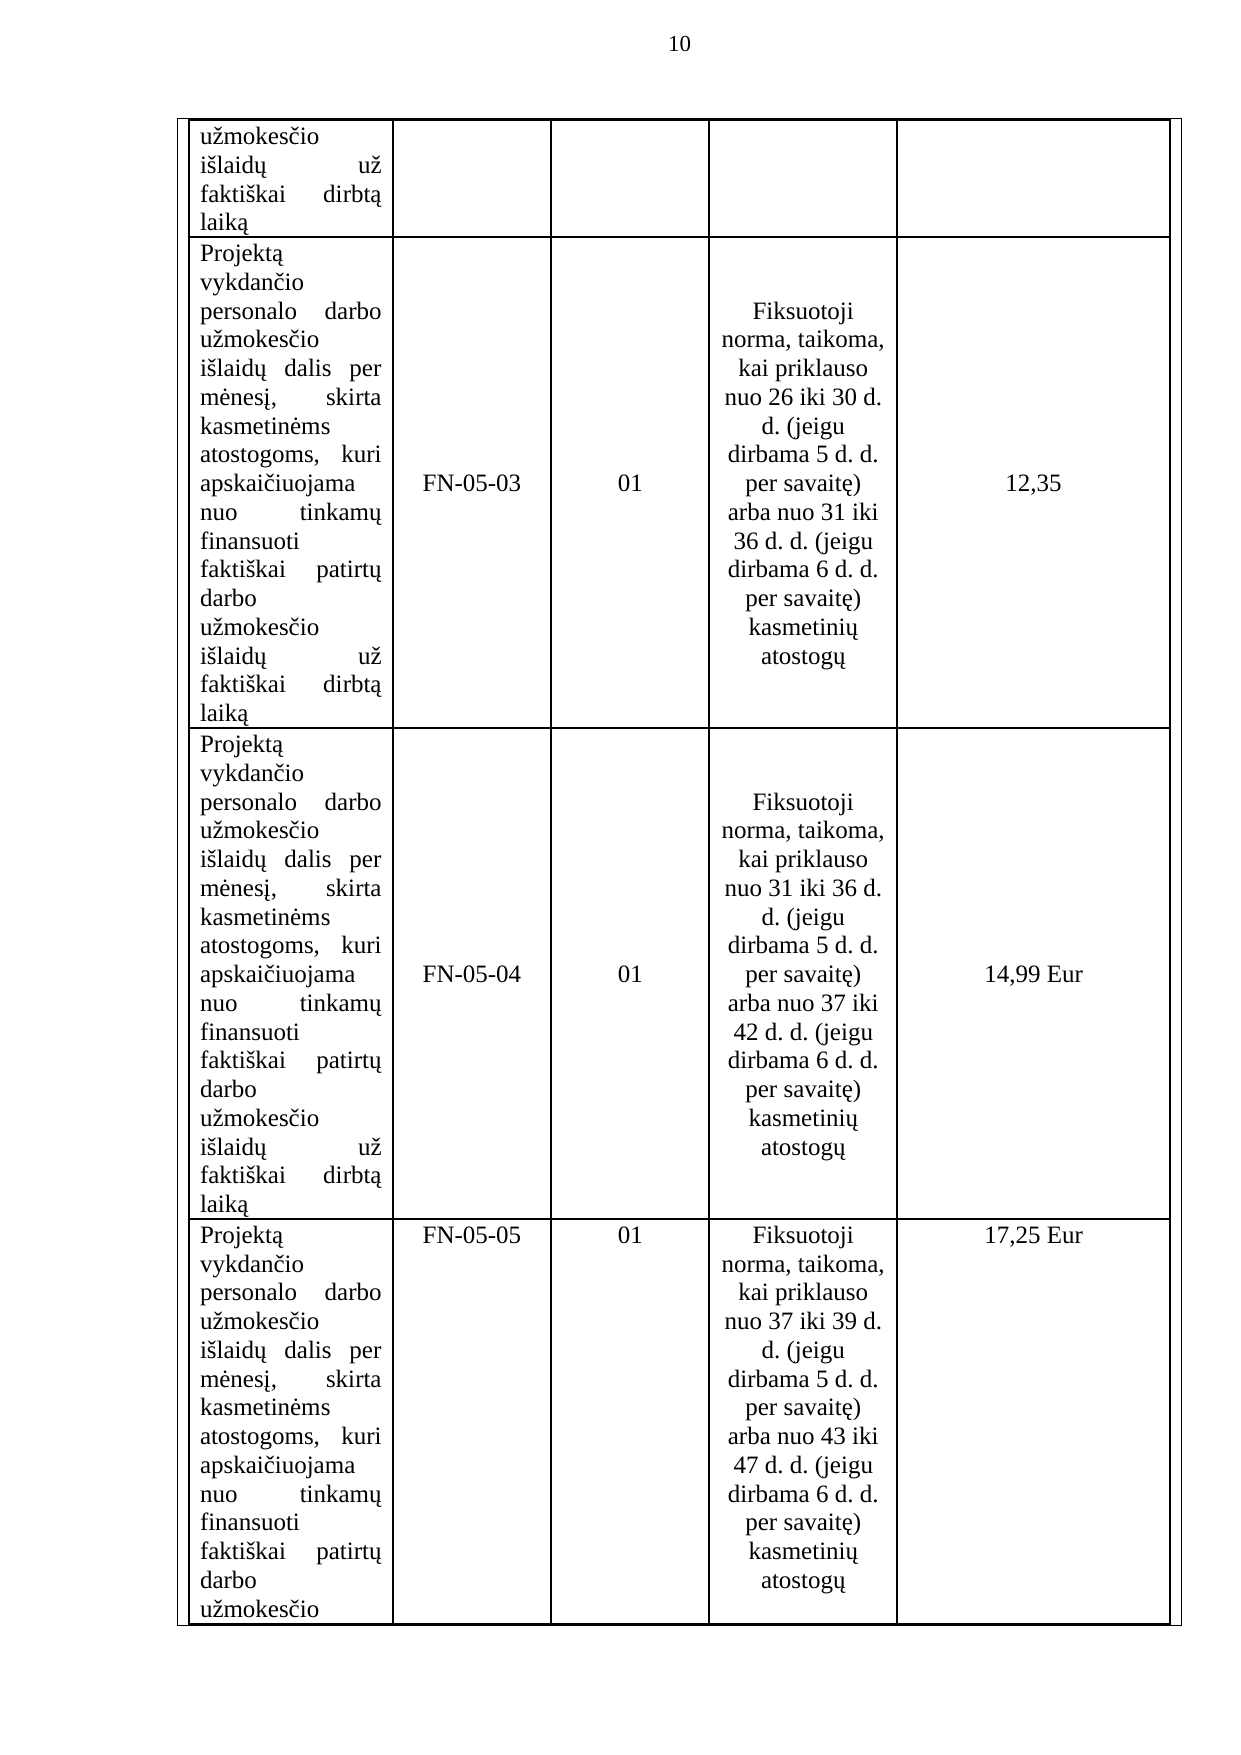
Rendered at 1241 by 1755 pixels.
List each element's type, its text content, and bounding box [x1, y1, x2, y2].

table_cell [552, 121, 708, 236]
table_cell [1171, 119, 1181, 1624]
table_cell [178, 119, 188, 1624]
table_cell 17,25 Eur [898, 1220, 1169, 1622]
table_cell 14,99 Eur [898, 729, 1169, 1218]
table_cell Projektą vykdančio personalo darbo užmokesčio išlaidų dalis per mėnesį, skirta kasmetinėms atostogoms, kuri apskaičiuojama nuo tinkamų finansuoti faktiškai patirtų darbo užmokesčio išlaidų už faktiškai dirbtą laiką [190, 729, 392, 1218]
table_cell FN-05-05 [394, 1220, 550, 1622]
table_cell užmokesčio išlaidų už faktiškai dirbtą laiką [190, 121, 392, 236]
table_cell Projektą vykdančio personalo darbo užmokesčio išlaidų dalis per mėnesį, skirta kasmetinėms atostogoms, kuri apskaičiuojama nuo tinkamų finansuoti faktiškai patirtų darbo užmokesčio [190, 1220, 392, 1622]
table_cell FN-05-04 [394, 729, 550, 1218]
table_cell Projektą vykdančio personalo darbo užmokesčio išlaidų dalis per mėnesį, skirta kasmetinėms atostogoms, kuri apskaičiuojama nuo tinkamų finansuoti faktiškai patirtų darbo užmokesčio išlaidų už faktiškai dirbtą laiką [190, 238, 392, 727]
table_cell 12,35 [898, 238, 1169, 727]
table_cell [710, 121, 896, 236]
table_cell 01 [552, 729, 708, 1218]
table_cell FN-05-03 [394, 238, 550, 727]
table_cell Fiksuotoji norma, taikoma, kai priklauso nuo 26 iki 30 d. d. (jeigu dirbama 5 d. d. per savaitę) arba nuo 31 iki 36 d. d. (jeigu dirbama 6 d. d. per savaitę) kasmetinių atostogų [710, 238, 896, 727]
table_cell 01 [552, 238, 708, 727]
table_cell [898, 121, 1169, 236]
table_cell 01 [552, 1220, 708, 1622]
table_cell [394, 121, 550, 236]
table_cell Fiksuotoji norma, taikoma, kai priklauso nuo 31 iki 36 d. d. (jeigu dirbama 5 d. d. per savaitę) arba nuo 37 iki 42 d. d. (jeigu dirbama 6 d. d. per savaitę) kasmetinių atostogų [710, 729, 896, 1218]
table_cell Fiksuotoji norma, taikoma, kai priklauso nuo 37 iki 39 d. d. (jeigu dirbama 5 d. d. per savaitę) arba nuo 43 iki 47 d. d. (jeigu dirbama 6 d. d. per savaitę) kasmetinių atostogų [710, 1220, 896, 1622]
